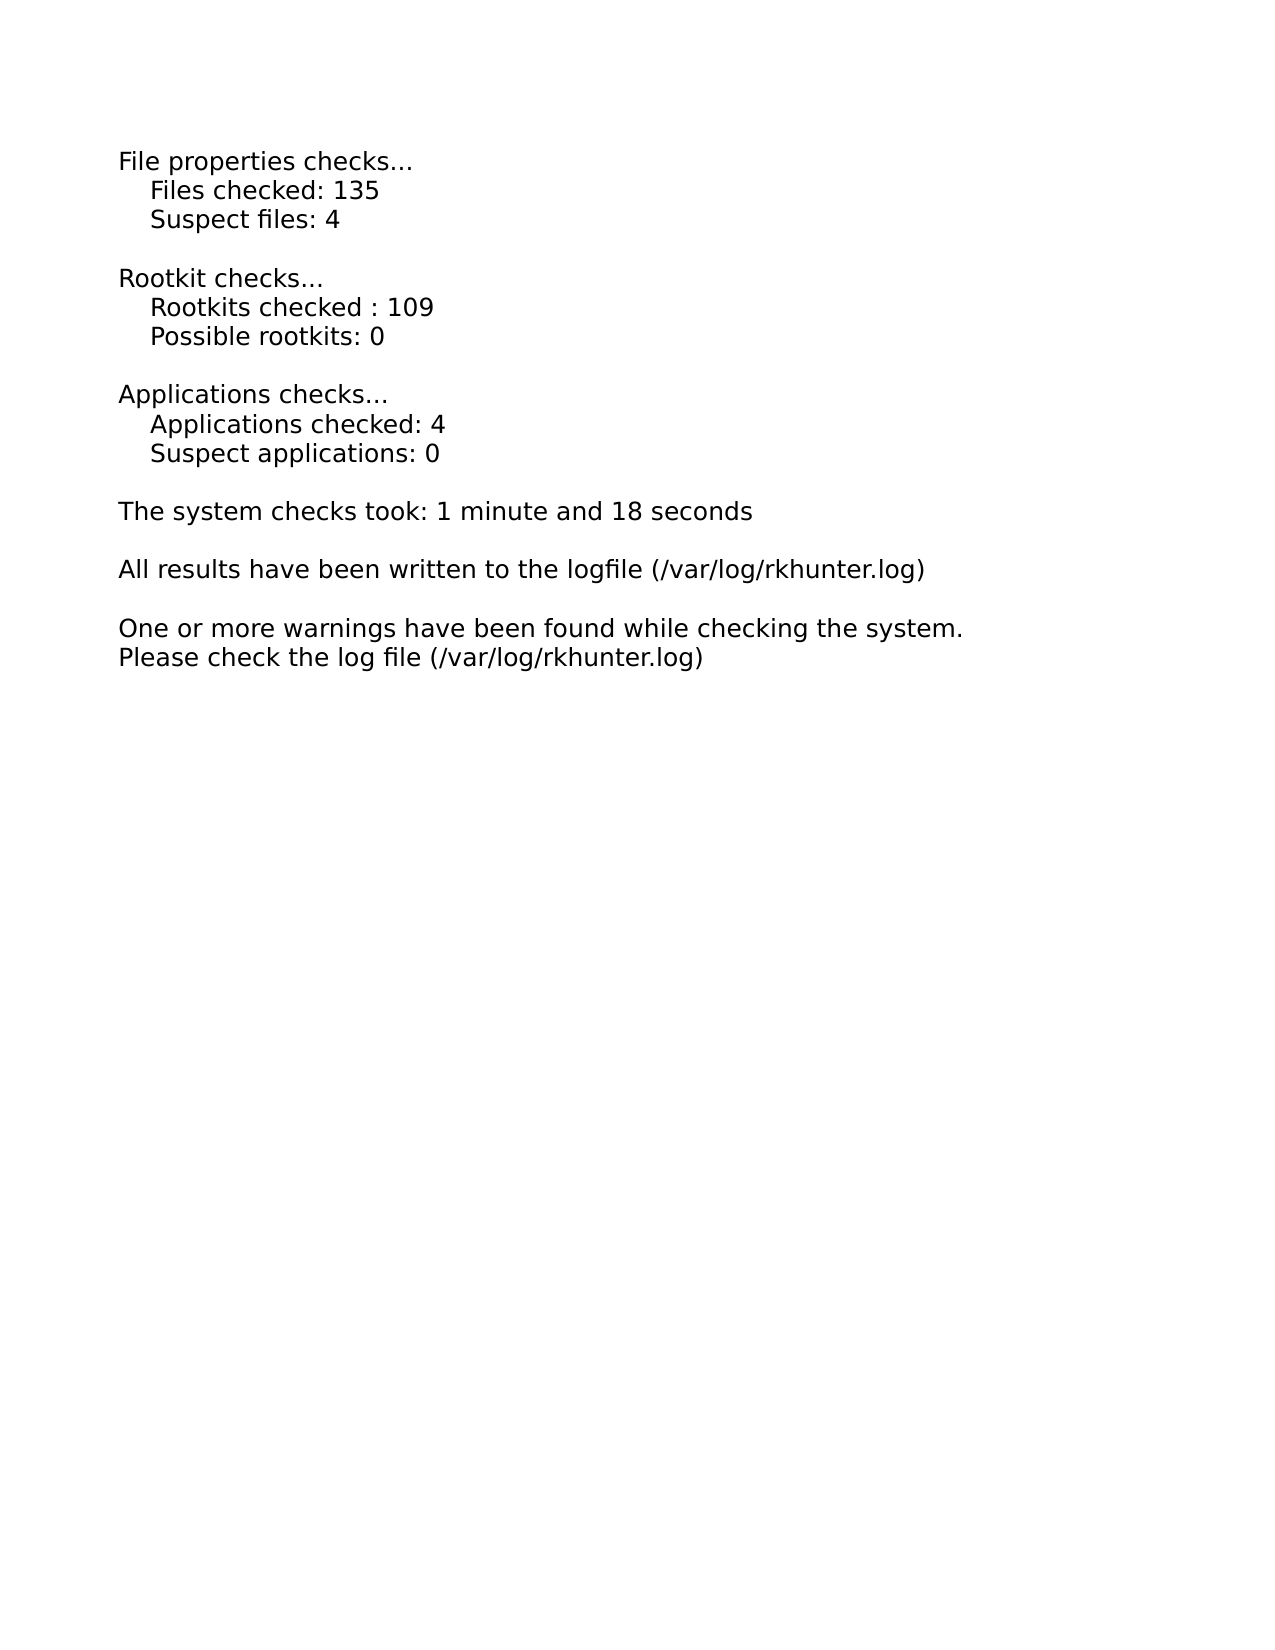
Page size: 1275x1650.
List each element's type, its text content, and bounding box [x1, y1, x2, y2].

text Suspect applications: 0 [118, 439, 1157, 468]
text Rootkits checked : 109 [118, 293, 1157, 322]
text Applications checks... [118, 381, 1157, 410]
text Possible rootkits: 0 [118, 322, 1157, 351]
text All results have been written to the logfile (/var/log/rkhunter.log) [118, 556, 1157, 585]
text The system checks took: 1 minute and 18 seconds [118, 497, 1157, 526]
text Suspect files: 4 [118, 206, 1157, 235]
text One or more warnings have been found while checking the system. [118, 614, 1157, 643]
text Files checked: 135 [118, 176, 1157, 206]
text Please check the log file (/var/log/rkhunter.log) [118, 643, 1157, 672]
text File properties checks... [118, 147, 1157, 176]
text Applications checked: 4 [118, 410, 1157, 439]
text Rootkit checks... [118, 264, 1157, 293]
